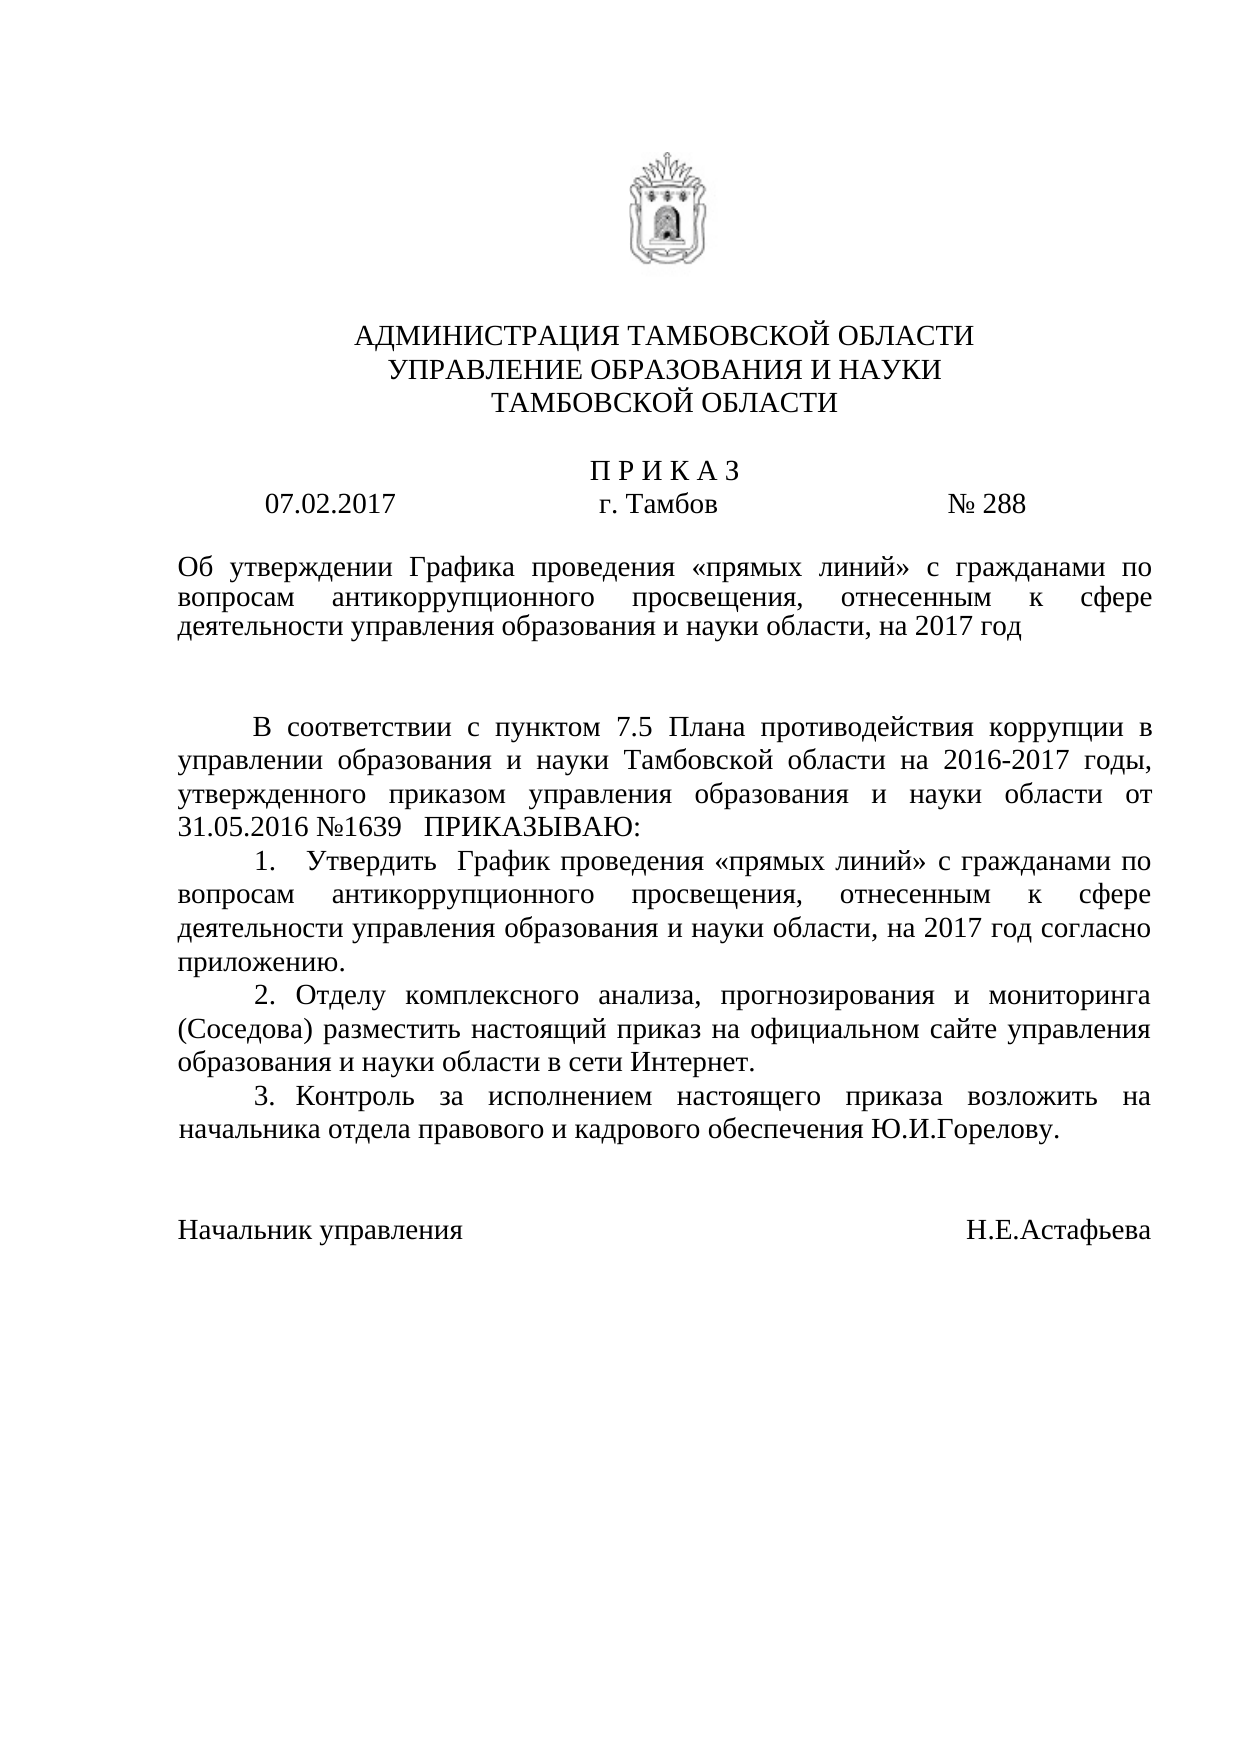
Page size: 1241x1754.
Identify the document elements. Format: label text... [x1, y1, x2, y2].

text УПРАВЛЕНИЕ ОБРАЗОВАНИЯ И НАУКИ [177, 352, 1152, 386]
text ТАМБОВСКОЙ ОБЛАСТИ [177, 386, 1152, 419]
text П Р И К А З [177, 453, 1152, 486]
list Утвердить График проведения «прямых линий» с гражданами по вопросам антикоррупционного просвещения, отнесенным к сфере деятельности управления образования и науки области, на 2017 год согласно приложению. [177, 843, 1152, 977]
picture [629, 152, 729, 297]
text Об утверждении Графика проведения «прямых линий» с гражданами по вопросам антикоррупционного просвещения, отнесенным к сфере деятельности управления образования и науки области, на 2017 год [177, 553, 1153, 642]
table_header № 288 [823, 486, 1151, 520]
list Отделу комплексного анализа, прогнозирования и мониторинга (Соседова) разместить настоящий приказ на официальном сайте управления образования и науки области в сети Интернет. [177, 977, 1152, 1078]
table_header г. Тамбов [494, 486, 823, 520]
list Контроль за исполнением настоящего приказа возложить на начальника отдела правового и кадрового обеспечения Ю.И.Горелову. [178, 1078, 1152, 1145]
table_header 07.02.2017 [166, 486, 494, 520]
title АДМИНИСТРАЦИЯ ТАМБОВСКОЙ ОБЛАСТИ [177, 318, 1152, 352]
text Начальник управления Н.Е.Астафьева [177, 1212, 1152, 1246]
text В соответствии с пунктом 7.5 Плана противодействия коррупции в управлении образования и науки Тамбовской области на 2016-2017 годы, утвержденного приказом управления образования и науки области от 31.05.2016 №1639 ПРИКАЗЫВАЮ: [177, 709, 1153, 843]
